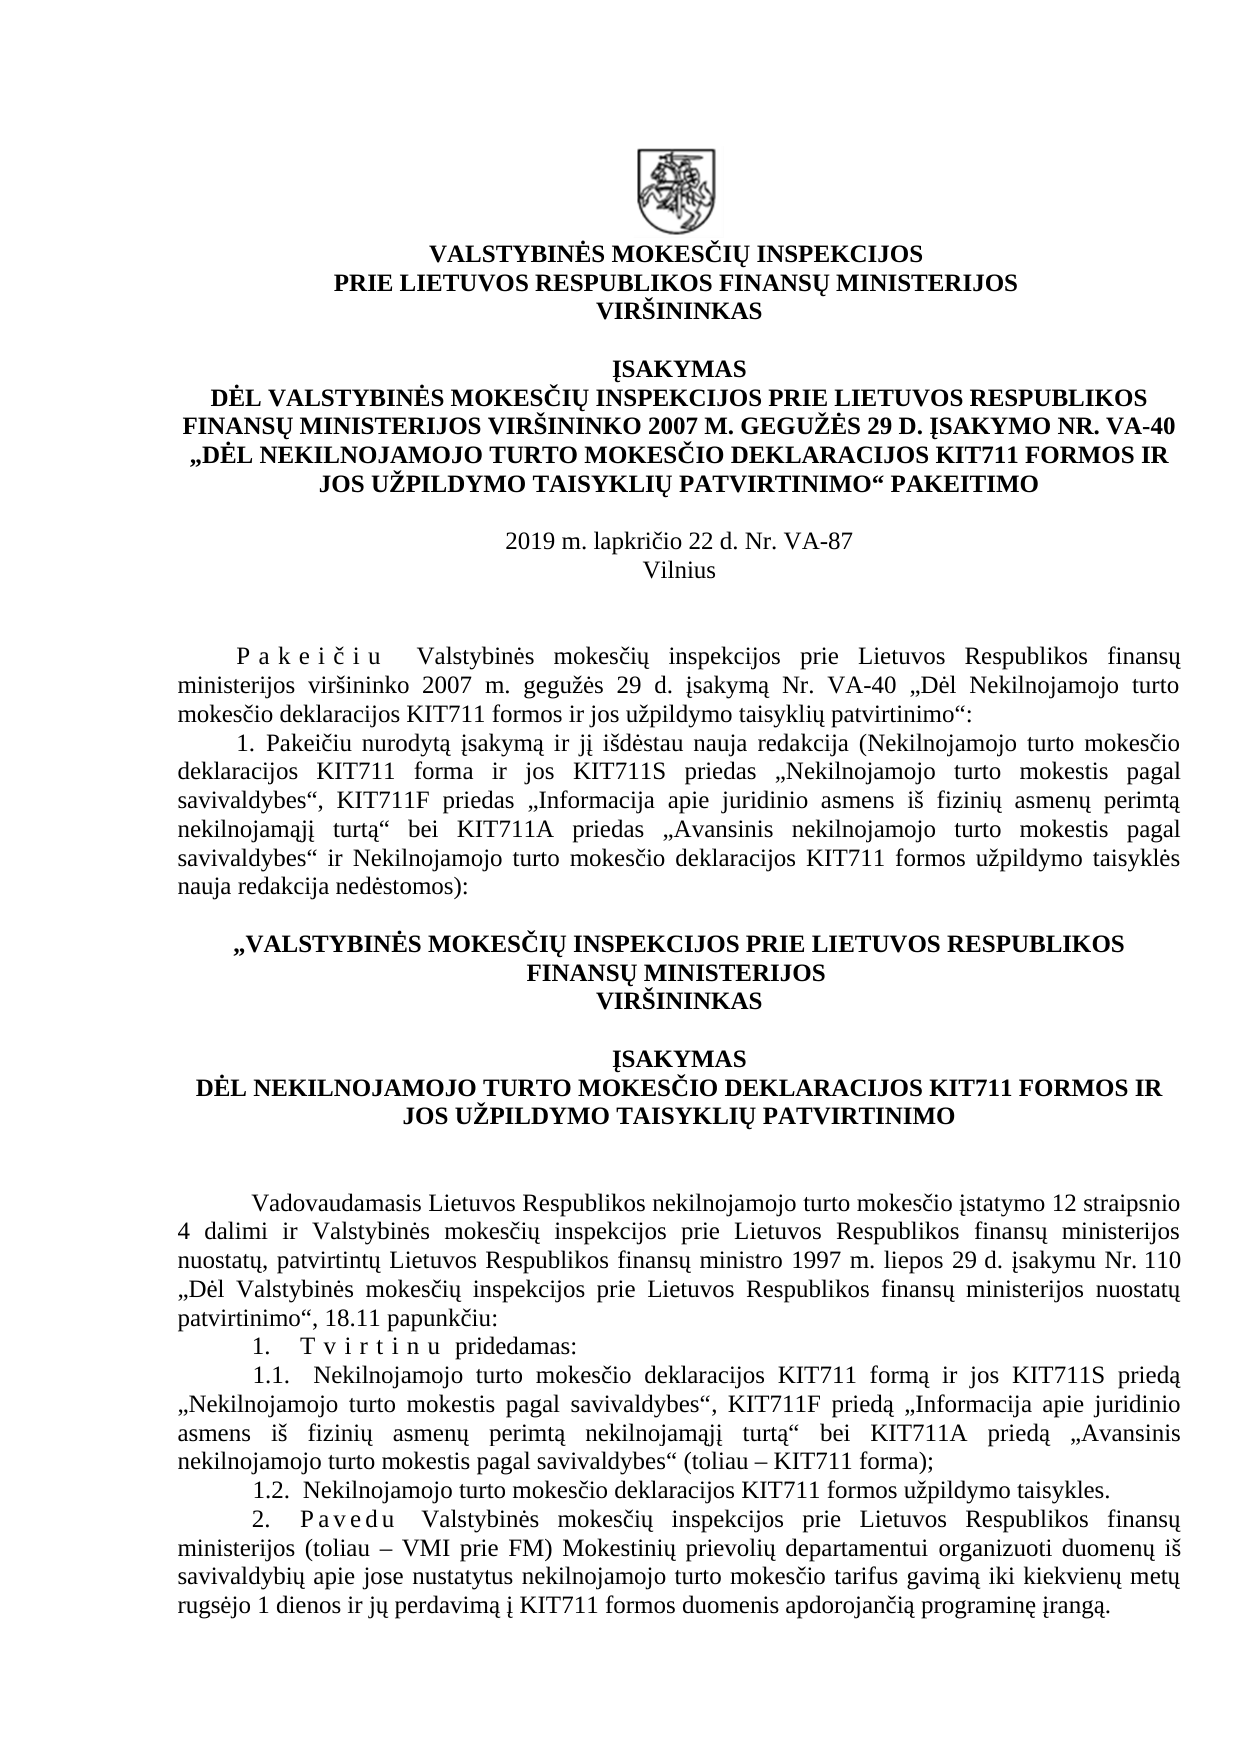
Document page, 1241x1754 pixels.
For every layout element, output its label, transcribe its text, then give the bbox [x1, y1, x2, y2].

text Vilnius [177, 555, 1181, 584]
text „VALSTYBINĖS MOKESČIŲ INSPEKCIJOS PRIE LIETUVOS RESPUBLIKOS FINANSŲ MINISTERIJOS [177, 929, 1181, 986]
text Pakeičiu Valstybinės mokesčių inspekcijos prie Lietuvos Respublikos finansų ministerijos viršininko 2007 m. gegužės 29 d. įsakymą Nr. VA-40 „Dėl Nekilnojamojo turto mokesčio deklaracijos KIT711 formos ir jos užpildymo taisyklių patvirtinimo“: [177, 641, 1181, 728]
text VIRŠININKAS [177, 986, 1181, 1015]
text Vadovaudamasis Lietuvos Respublikos nekilnojamojo turto mokesčio įstatymo 12 straipsnio 4 dalimi ir Valstybinės mokesčių inspekcijos prie Lietuvos Respublikos finansų ministerijos nuostatų, patvirtintų Lietuvos Respublikos finansų ministro 1997 m. liepos 29 d. įsakymu Nr. 110 „Dėl Valstybinės mokesčių inspekcijos prie Lietuvos Respublikos finansų ministerijos nuostatų patvirtinimo“, 18.11 papunkčiu: [177, 1188, 1181, 1331]
text 1.2. Nekilnojamojo turto mokesčio deklaracijos KIT711 formos užpildymo taisykles. [177, 1475, 1181, 1504]
text 2. Pavedu Valstybinės mokesčių inspekcijos prie Lietuvos Respublikos finansų ministerijos (toliau – VMI prie FM) Mokestinių prievolių departamentui organizuoti duomenų iš savivaldybių apie jose nustatytus nekilnojamojo turto mokesčio tarifus gavimą iki kiekvienų metų rugsėjo 1 dienos ir jų perdavimą į KIT711 formos duomenis apdorojančią programinę įrangą. [177, 1504, 1181, 1619]
text 2019 m. lapkričio 22 d. Nr. VA-87 [177, 526, 1181, 555]
text 1. Tvirtinu pridedamas: [177, 1331, 1181, 1360]
text 1. Pakeičiu nurodytą įsakymą ir jį išdėstau nauja redakcija (Nekilnojamojo turto mokesčio deklaracijos KIT711 forma ir jos KIT711S priedas „Nekilnojamojo turto mokestis pagal savivaldybes“, KIT711F priedas „Informacija apie juridinio asmens iš fizinių asmenų perimtą nekilnojamąjį turtą“ bei KIT711A priedas „Avansinis nekilnojamojo turto mokestis pagal savivaldybes“ ir Nekilnojamojo turto mokesčio deklaracijos KIT711 formos užpildymo taisyklės nauja redakcija nedėstomos): [177, 728, 1181, 900]
text ĮSAKYMAS [177, 1044, 1181, 1073]
text 1.1. Nekilnojamojo turto mokesčio deklaracijos KIT711 formą ir jos KIT711S priedą „Nekilnojamojo turto mokestis pagal savivaldybes“, KIT711F priedą „Informacija apie juridinio asmens iš fizinių asmenų perimtą nekilnojamąjį turtą“ bei KIT711A priedą „Avansinis nekilnojamojo turto mokestis pagal savivaldybes“ (toliau – KIT711 forma); [177, 1360, 1181, 1475]
text DĖL VALSTYBINĖS MOKESČIŲ INSPEKCIJOS PRIE LIETUVOS RESPUBLIKOS FINANSŲ MINISTERIJOS VIRŠININKO 2007 M. GEGUŽĖS 29 D. ĮSAKYMO NR. VA-40 „DĖL NEKILNOJAMOJO TURTO MOKESČIO DEKLARACIJOS KIT711 FORMOS IR JOS UŽPILDYMO TAISYKLIŲ PATVIRTINIMO“ PAKEITIMO [177, 383, 1181, 498]
text DĖL nekilnojamojo turto mokesčio deklaracijos KIT711 formos ir jos užpildymo taisyklių PATVIRTINIMO [177, 1073, 1181, 1130]
text ĮSAKYMAS [177, 354, 1181, 383]
text VALSTYBINĖS MOKESČIŲ INSPEKCIJOS PRIE LIETUVOS RESPUBLIKOS FINANSŲ MINISTERIJOS VIRŠININKAS [177, 239, 1181, 325]
